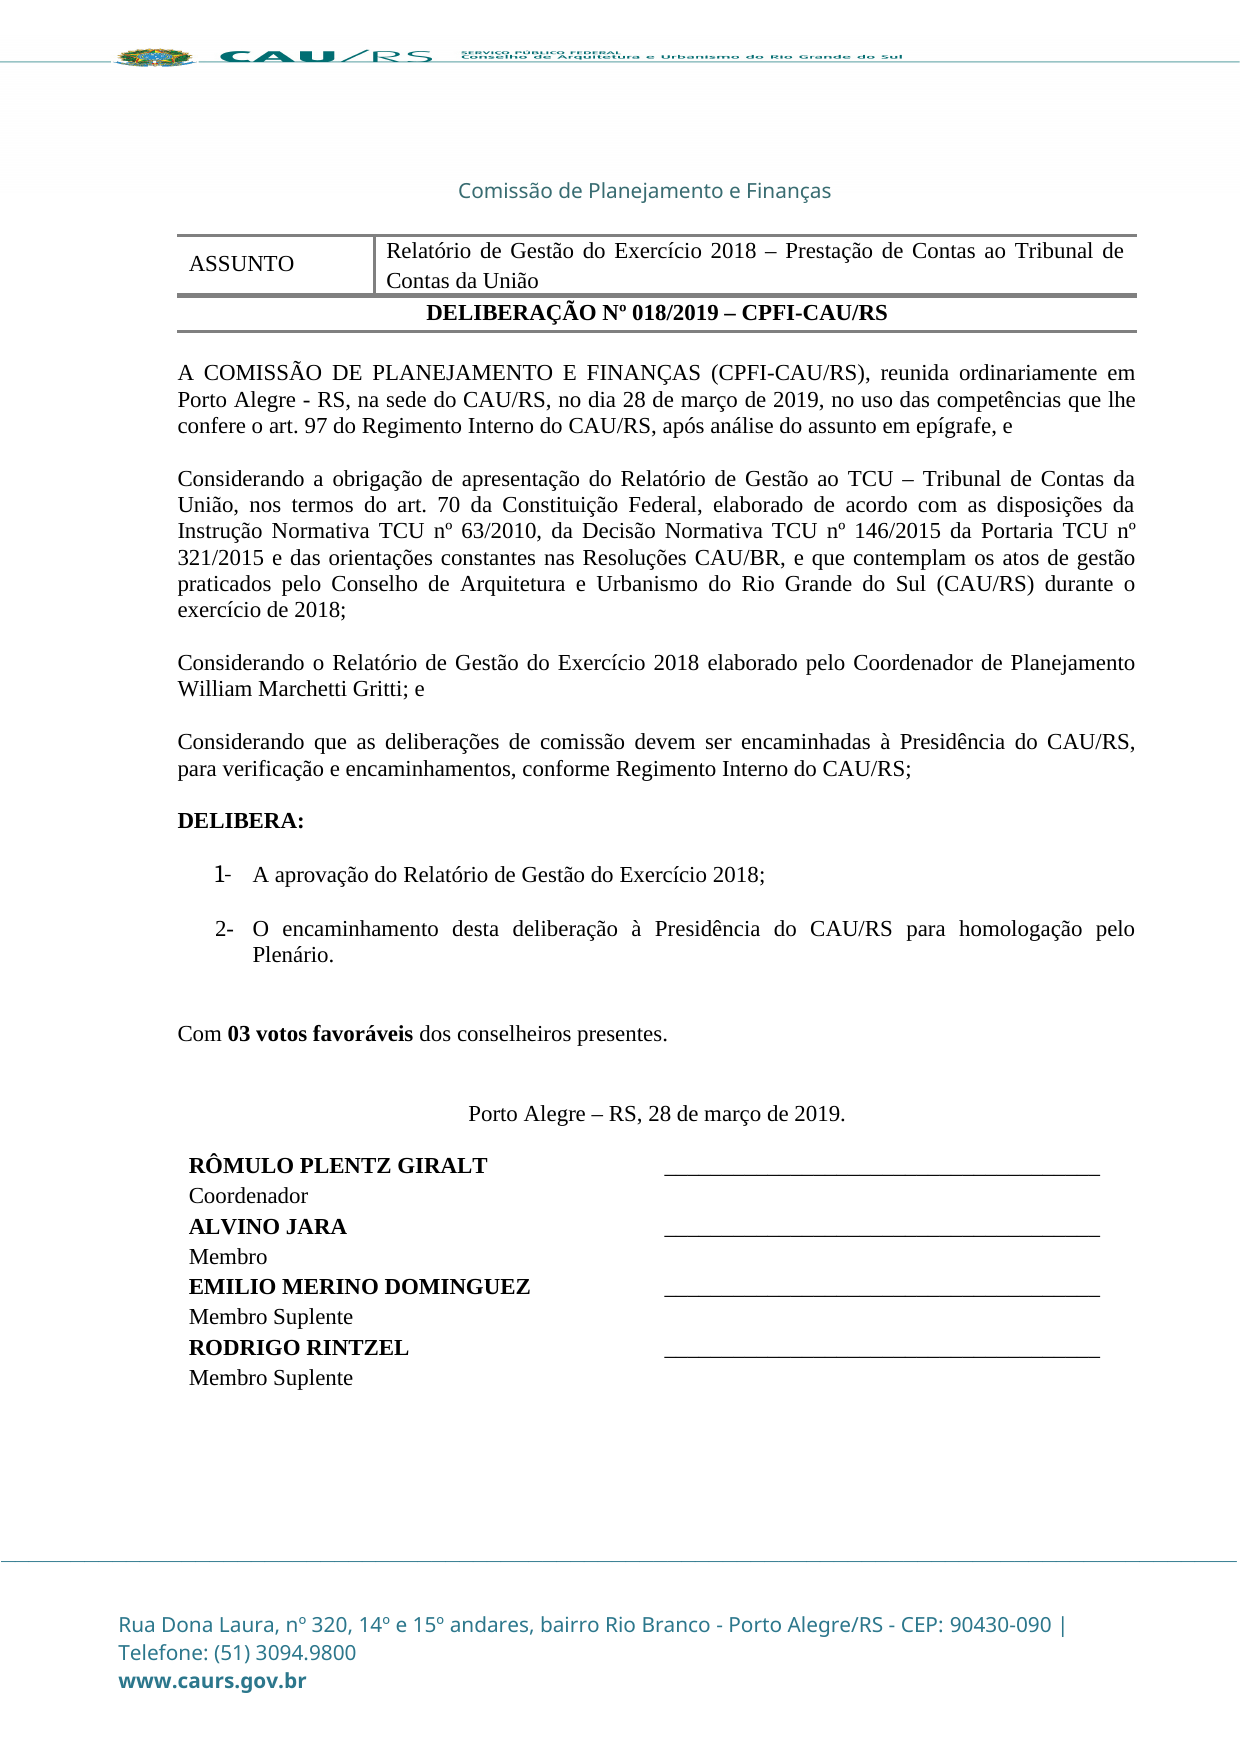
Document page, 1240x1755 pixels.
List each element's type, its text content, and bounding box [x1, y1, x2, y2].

list O encaminhamento desta deliberação à Presidência do CAU/RS para homologação pelo Plenário. [215, 915, 1137, 968]
text A COMISSÃO DE PLANEJAMENTO E FINANÇAS (CPFI-CAU/RS), reunida ordinariamente em Porto Alegre - RS, na sede do CAU/RS, no dia 28 de março de 2019, no uso das competências que lhe confere o art. 97 do Regimento Interno do CAU/RS, após análise do assunto em epígrafe, e [177, 359, 1137, 438]
table_cell RODRIGO RINTZEL Membro Suplente [177, 1334, 653, 1394]
text Com 03 votos favoráveis dos conselheiros presentes. [177, 1021, 1137, 1047]
text Considerando a obrigação de apresentação do Relatório de Gestão ao TCU – Tribunal de Contas da União, nos termos do art. 70 da Constituição Federal, elaborado de acordo com as disposições da Instrução Normativa TCU nº 63/2010, da Decisão Normativa TCU nº 146/2015 da Portaria TCU nº 321/2015 e das orientações constantes nas Resoluções CAU/BR, e que contemplam os atos de gestão praticados pelo Conselho de Arquitetura e Urbanismo do Rio Grande do Sul (CAU/RS) durante o exercício de 2018; [177, 465, 1137, 623]
table_cell ______________________________________ [653, 1273, 1137, 1333]
text Porto Alegre – RS, 28 de março de 2019. [177, 1099, 1137, 1126]
table_header Relatório de Gestão do Exercício 2018 – Prestação de Contas ao Tribunal de Contas da União [376, 237, 1137, 293]
table_cell ______________________________________ [653, 1334, 1137, 1394]
table_header ASSUNTO [177, 237, 373, 293]
text DELIBERA: [177, 807, 1137, 834]
table_cell DELIBERAÇÃO Nº 018/2019 – CPFI-CAU/RS [177, 298, 1137, 330]
table_cell ______________________________________ [653, 1213, 1137, 1273]
text Considerando o Relatório de Gestão do Exercício 2018 elaborado pelo Coordenador de Planejamento William Marchetti Gritti; e [177, 649, 1137, 702]
table_header ______________________________________ [653, 1152, 1137, 1213]
table_header RÔMULO PLENTZ GIRALT Coordenador [177, 1152, 653, 1213]
text Considerando que as deliberações de comissão devem ser encaminhadas à Presidência do CAU/RS, para verificação e encaminhamentos, conforme Regimento Interno do CAU/RS; [177, 728, 1137, 781]
list A aprovação do Relatório de Gestão do Exercício 2018; [215, 860, 1137, 889]
table_cell ALVINO JARA Membro [177, 1213, 653, 1273]
table_cell EMILIO MERINO DOMINGUEZ Membro Suplente [177, 1273, 653, 1333]
